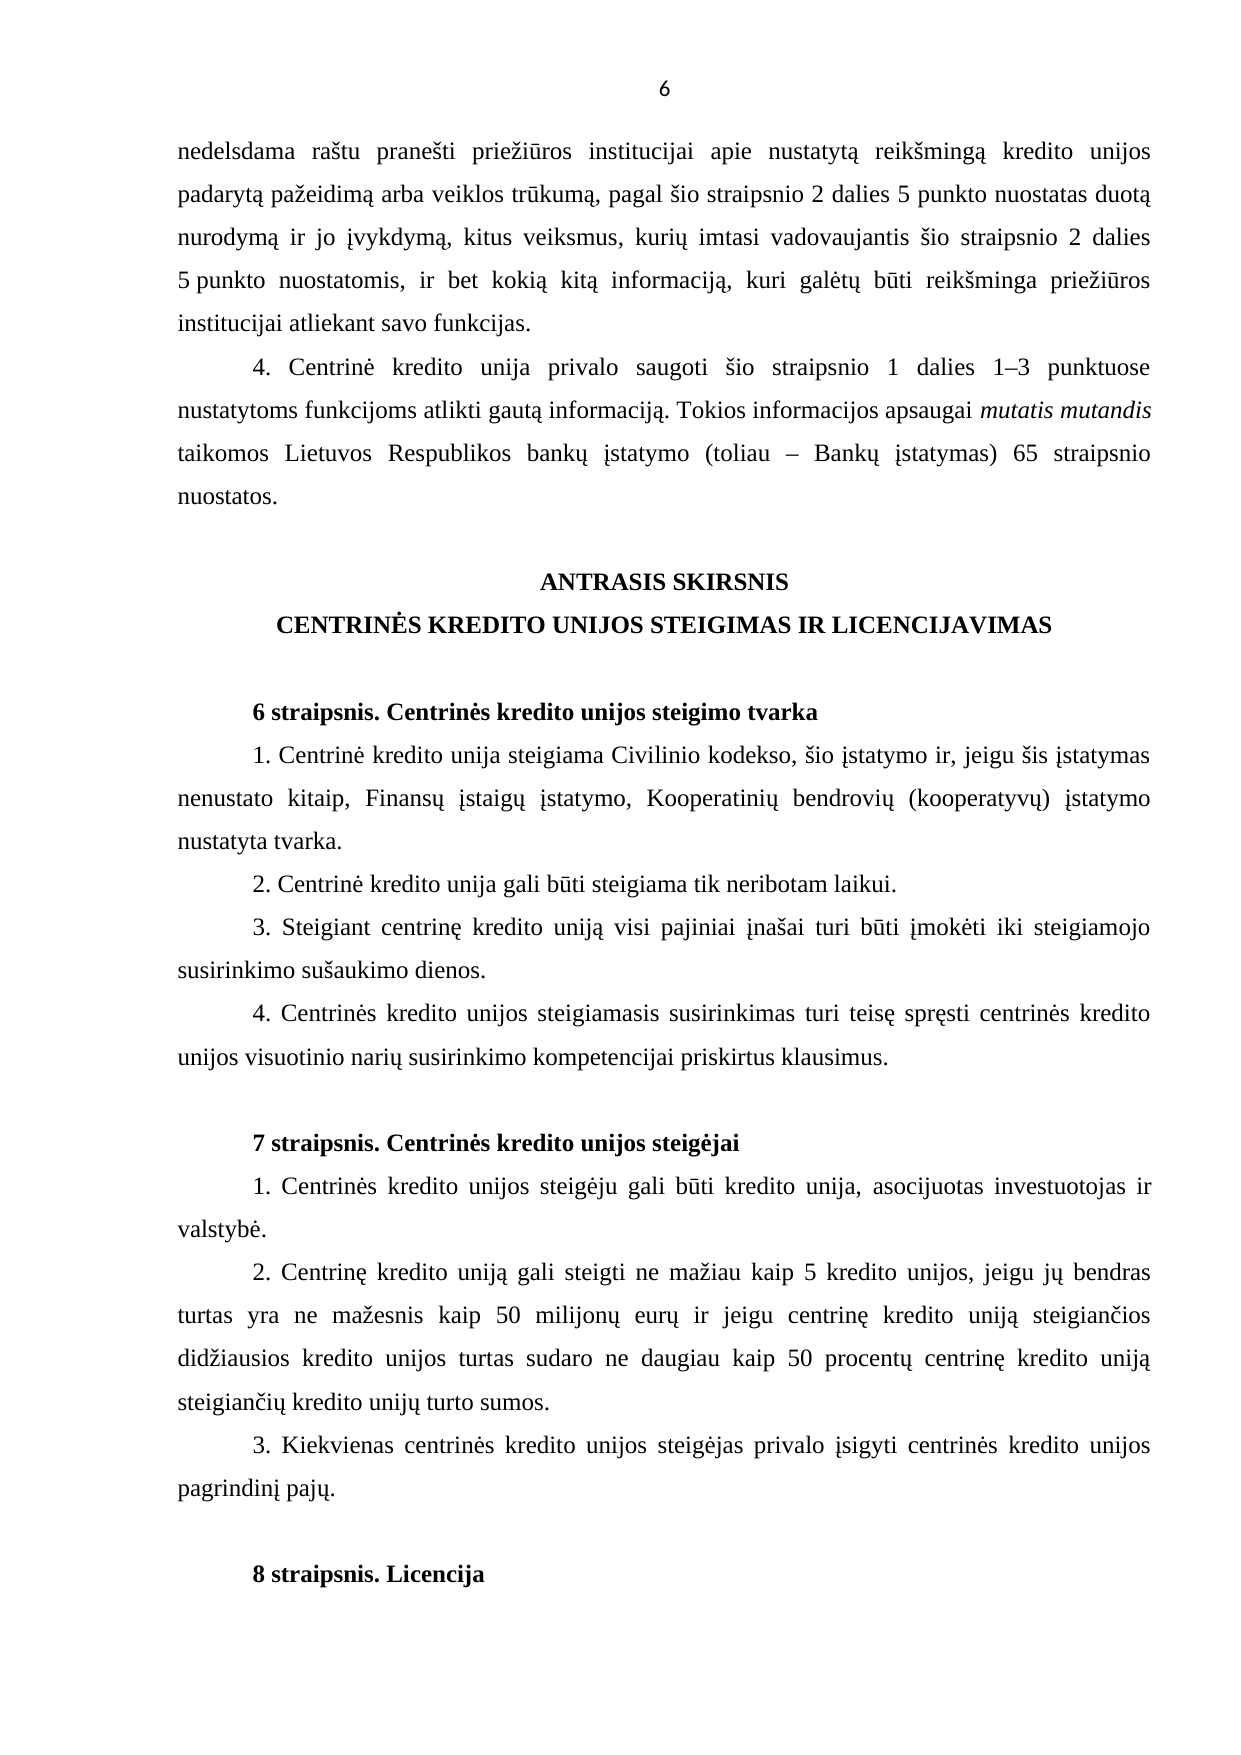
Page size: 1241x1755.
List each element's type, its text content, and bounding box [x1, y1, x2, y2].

text 6 straipsnis. Centrinės kredito unijos steigimo tvarka [177, 697, 1152, 725]
text nedelsdama raštu pranešti priežiūros institucijai apie nustatytą reikšmingą kredito unijos padarytą pažeidimą arba veiklos trūkumą, pagal šio straipsnio 2 dalies 5 punkto nuostatas duotą nurodymą ir jo įvykdymą, kitus veiksmus, kurių imtasi vadovaujantis šio straipsnio 2 dalies 5 punkto nuostatomis, ir bet kokią kitą informaciją, kuri galėtų būti reikšminga priežiūros institucijai atliekant savo funkcijas. [177, 136, 1152, 337]
text 7 straipsnis. Centrinės kredito unijos steigėjai [177, 1128, 1152, 1157]
text 1. Centrinė kredito unija steigiama Civilinio kodekso, šio įstatymo ir, jeigu šis įstatymas nenustato kitaip, Finansų įstaigų įstatymo, Kooperatinių bendrovių (kooperatyvų) įstatymo nustatyta tvarka. [177, 740, 1152, 855]
text CENTRINĖS KREDITO UNIJOS STEIGIMAS IR LICENCIJAVIMAS [177, 610, 1152, 639]
text 4. Centrinės kredito unijos steigiamasis susirinkimas turi teisę spręsti centrinės kredito unijos visuotinio narių susirinkimo kompetencijai priskirtus klausimus. [177, 998, 1152, 1070]
text ANTRASIS SKIRSNIS [177, 567, 1152, 596]
text 2. Centrinė kredito unija gali būti steigiama tik neribotam laikui. [177, 869, 1152, 898]
text 3. Steigiant centrinę kredito uniją visi pajiniai įnašai turi būti įmokėti iki steigiamojo susirinkimo sušaukimo dienos. [177, 912, 1152, 984]
text 8 straipsnis. Licencija [177, 1559, 1152, 1588]
text 4. Centrinė kredito unija privalo saugoti šio straipsnio 1 dalies 1–3 punktuose nustatytoms funkcijoms atlikti gautą informaciją. Tokios informacijos apsaugai mutatis mutandis taikomos Lietuvos Respublikos bankų įstatymo (toliau – Bankų įstatymas) 65 straipsnio nuostatos. [177, 352, 1152, 510]
text 1. Centrinės kredito unijos steigėju gali būti kredito unija, asocijuotas investuotojas ir valstybė. [177, 1171, 1152, 1243]
text 3. Kiekvienas centrinės kredito unijos steigėjas privalo įsigyti centrinės kredito unijos pagrindinį pajų. [177, 1430, 1152, 1502]
text 2. Centrinę kredito uniją gali steigti ne mažiau kaip 5 kredito unijos, jeigu jų bendras turtas yra ne mažesnis kaip 50 milijonų eurų ir jeigu centrinę kredito uniją steigiančios didžiausios kredito unijos turtas sudaro ne daugiau kaip 50 procentų centrinę kredito uniją steigiančių kredito unijų turto sumos. [177, 1257, 1152, 1415]
